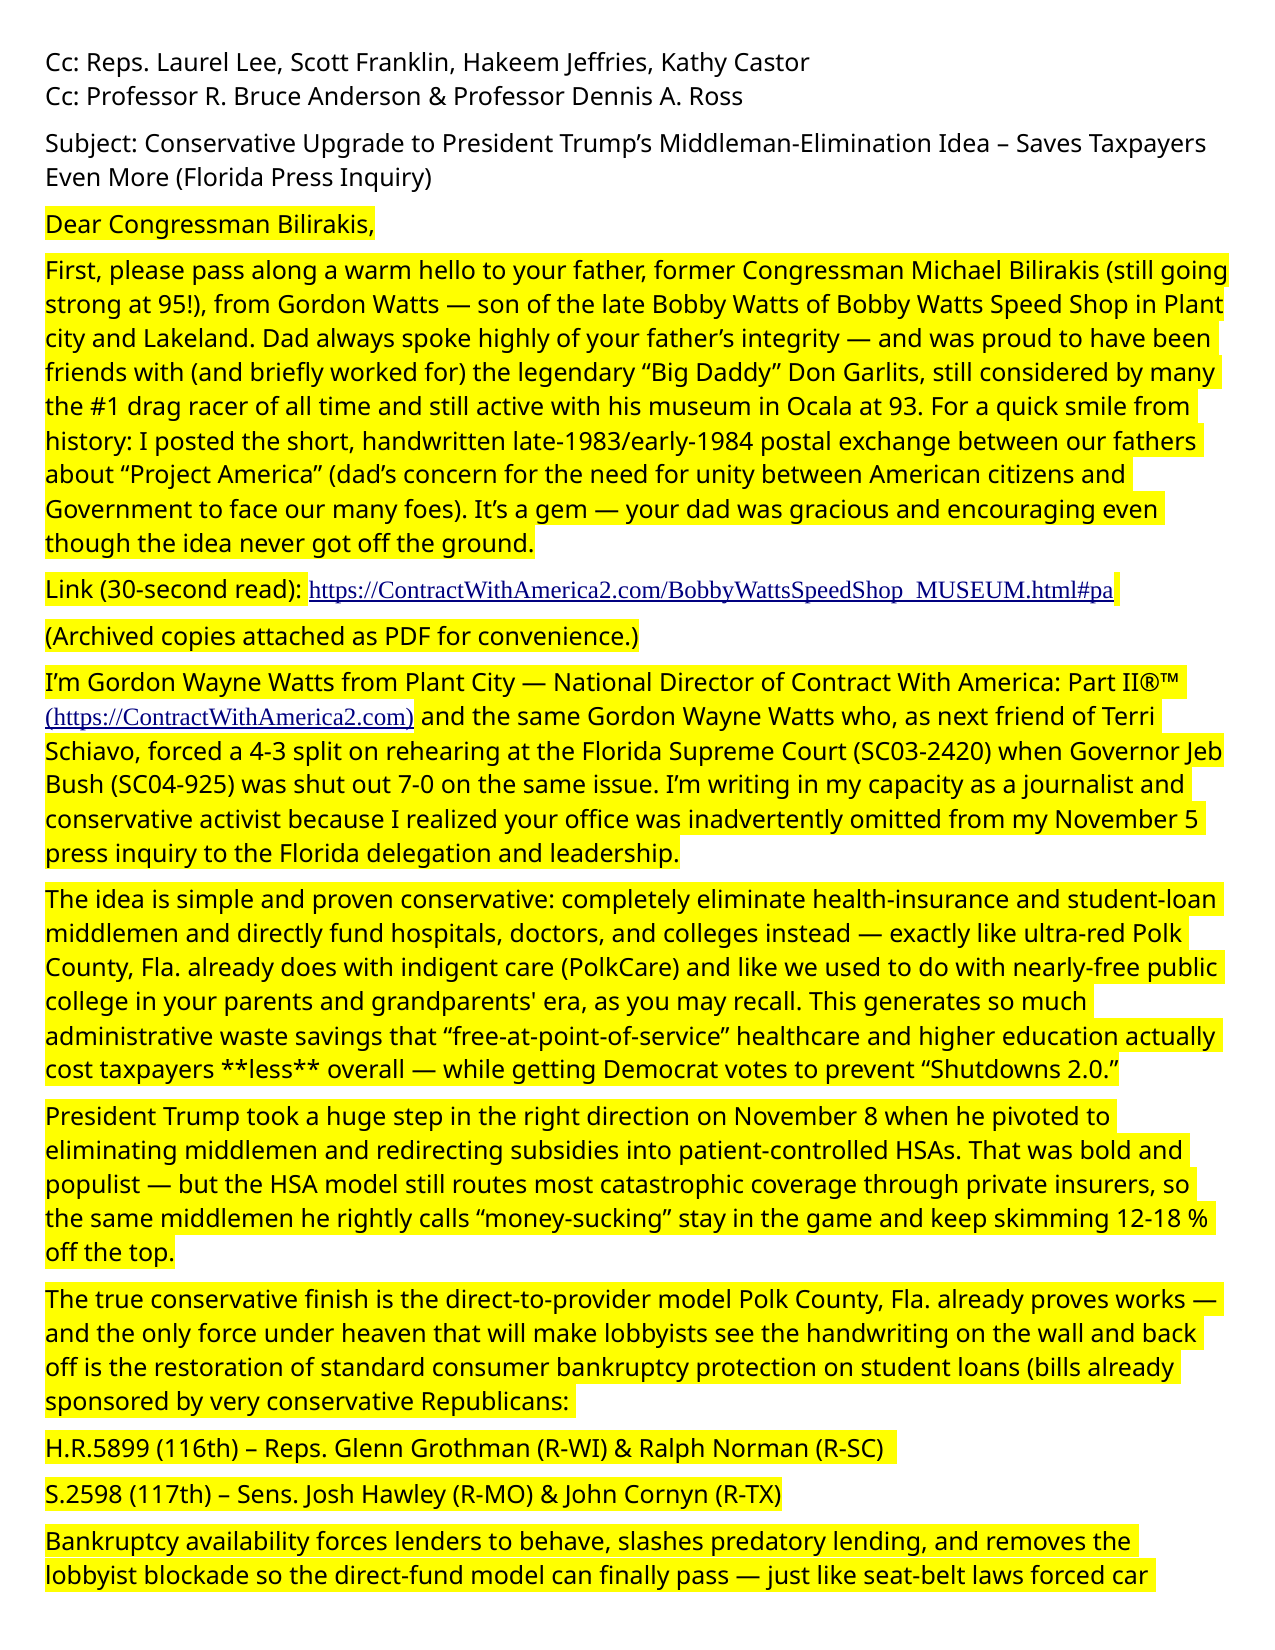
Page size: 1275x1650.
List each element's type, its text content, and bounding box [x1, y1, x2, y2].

text Dear Congressman Bilirakis, [45, 206, 1230, 240]
text (Archived copies attached as PDF for convenience.) [45, 618, 1230, 652]
text First, please pass along a warm hello to your father, former Congressman Michael Bilirakis (still going strong at 95!), from Gordon Watts — son of the late Bobby Watts of Bobby Watts Speed Shop in Plant city and Lakeland. Dad always spoke highly of your father’s integrity — and was proud to have been friends with (and briefly worked for) the legendary “Big Daddy” Don Garlits, still considered by many the #1 drag racer of all time and still active with his museum in Ocala at 93. For a quick smile from history: I posted the short, handwritten late-1983/early-1984 postal exchange between our fathers about “Project America” (dad’s concern for the need for unity between American citizens and Government to face our many foes). It’s a gem — your dad was gracious and encouraging even though the idea never got off the ground. [45, 253, 1230, 559]
text The idea is simple and proven conservative: completely eliminate health-insurance and student-loan middlemen and directly fund hospitals, doctors, and colleges instead — exactly like ultra-red Polk County, Fla. already does with indigent care (PolkCare) and like we used to do with nearly-free public college in your parents and grandparents' era, as you may recall. This generates so much administrative waste savings that “free-at-point-of-service” healthcare and higher education actually cost taxpayers **less** overall — while getting Democrat votes to prevent “Shutdowns 2.0.” [45, 882, 1230, 1086]
text President Trump took a huge step in the right direction on November 8 when he pivoted to eliminating middlemen and redirecting subsidies into patient-controlled HSAs. That was bold and populist — but the HSA model still routes most catastrophic coverage through private insurers, so the same middlemen he rightly calls “money-sucking” stay in the game and keep skimming 12-18 % off the top. [45, 1099, 1230, 1269]
text S.2598 (117th) – Sens. Josh Hawley (R-MO) & John Cornyn (R-TX) [45, 1477, 1230, 1511]
text H.R.5899 (116th) – Reps. Glenn Grothman (R-WI) & Ralph Norman (R-SC) [45, 1430, 1230, 1464]
text I’m Gordon Wayne Watts from Plant City — National Director of Contract With America: Part II®™ (https://ContractWithAmerica2.com) and the same Gordon Wayne Watts who, as next friend of Terri Schiavo, forced a 4-3 split on rehearing at the Florida Supreme Court (SC03-2420) when Governor Jeb Bush (SC04-925) was shut out 7-0 on the same issue. I’m writing in my capacity as a journalist and conservative activist because I realized your office was inadvertently omitted from my November 5 press inquiry to the Florida delegation and leadership. [45, 665, 1230, 869]
text Subject: Conservative Upgrade to President Trump’s Middleman-Elimination Idea – Saves Taxpayers Even More (Florida Press Inquiry) [45, 126, 1230, 194]
text Cc: Reps. Laurel Lee, Scott Franklin, Hakeem Jeffries, Kathy Castor Cc: Professor R. Bruce Anderson & Professor Dennis A. Ross [45, 45, 1230, 113]
text Link (30-second read): https://ContractWithAmerica2.com/BobbyWattsSpeedShop_MUSEUM.html#pa [45, 572, 1230, 606]
text The true conservative finish is the direct-to-provider model Polk County, Fla. already proves works — and the only force under heaven that will make lobbyists see the handwriting on the wall and back off is the restoration of standard consumer bankruptcy protection on student loans (bills already sponsored by very conservative Republicans: [45, 1282, 1230, 1418]
text Bankruptcy availability forces lenders to behave, slashes predatory lending, and removes the lobbyist blockade so the direct-fund model can finally pass — just like seat-belt laws forced car [45, 1523, 1230, 1592]
